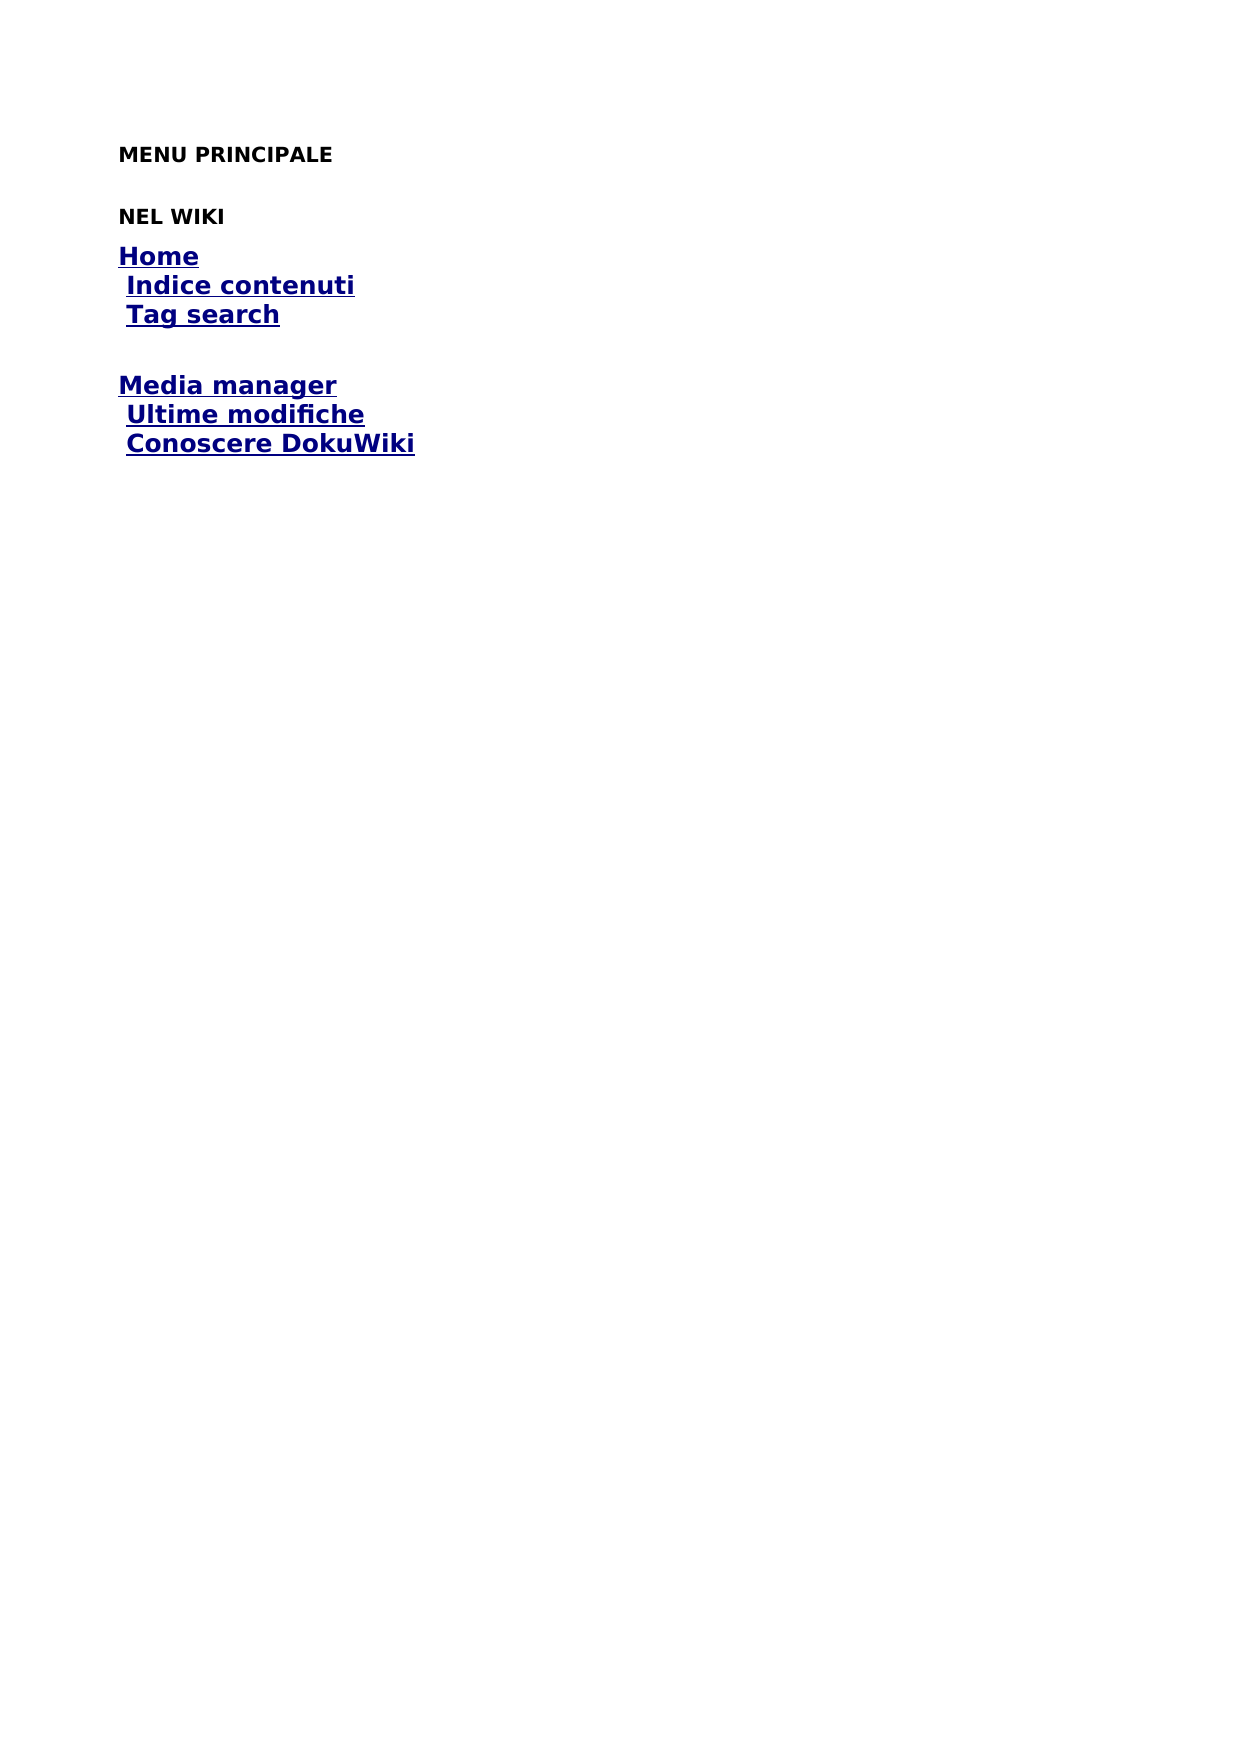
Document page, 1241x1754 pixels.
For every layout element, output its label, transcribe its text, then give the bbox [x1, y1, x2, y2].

subtitle MENU PRINCIPALE [118, 143, 1122, 167]
subtitle NEL WIKI [118, 205, 1122, 229]
text Media manager Ultime modifiche Conoscere DokuWiki [118, 371, 1122, 458]
text Home Indice contenuti Tag search [118, 242, 1122, 358]
